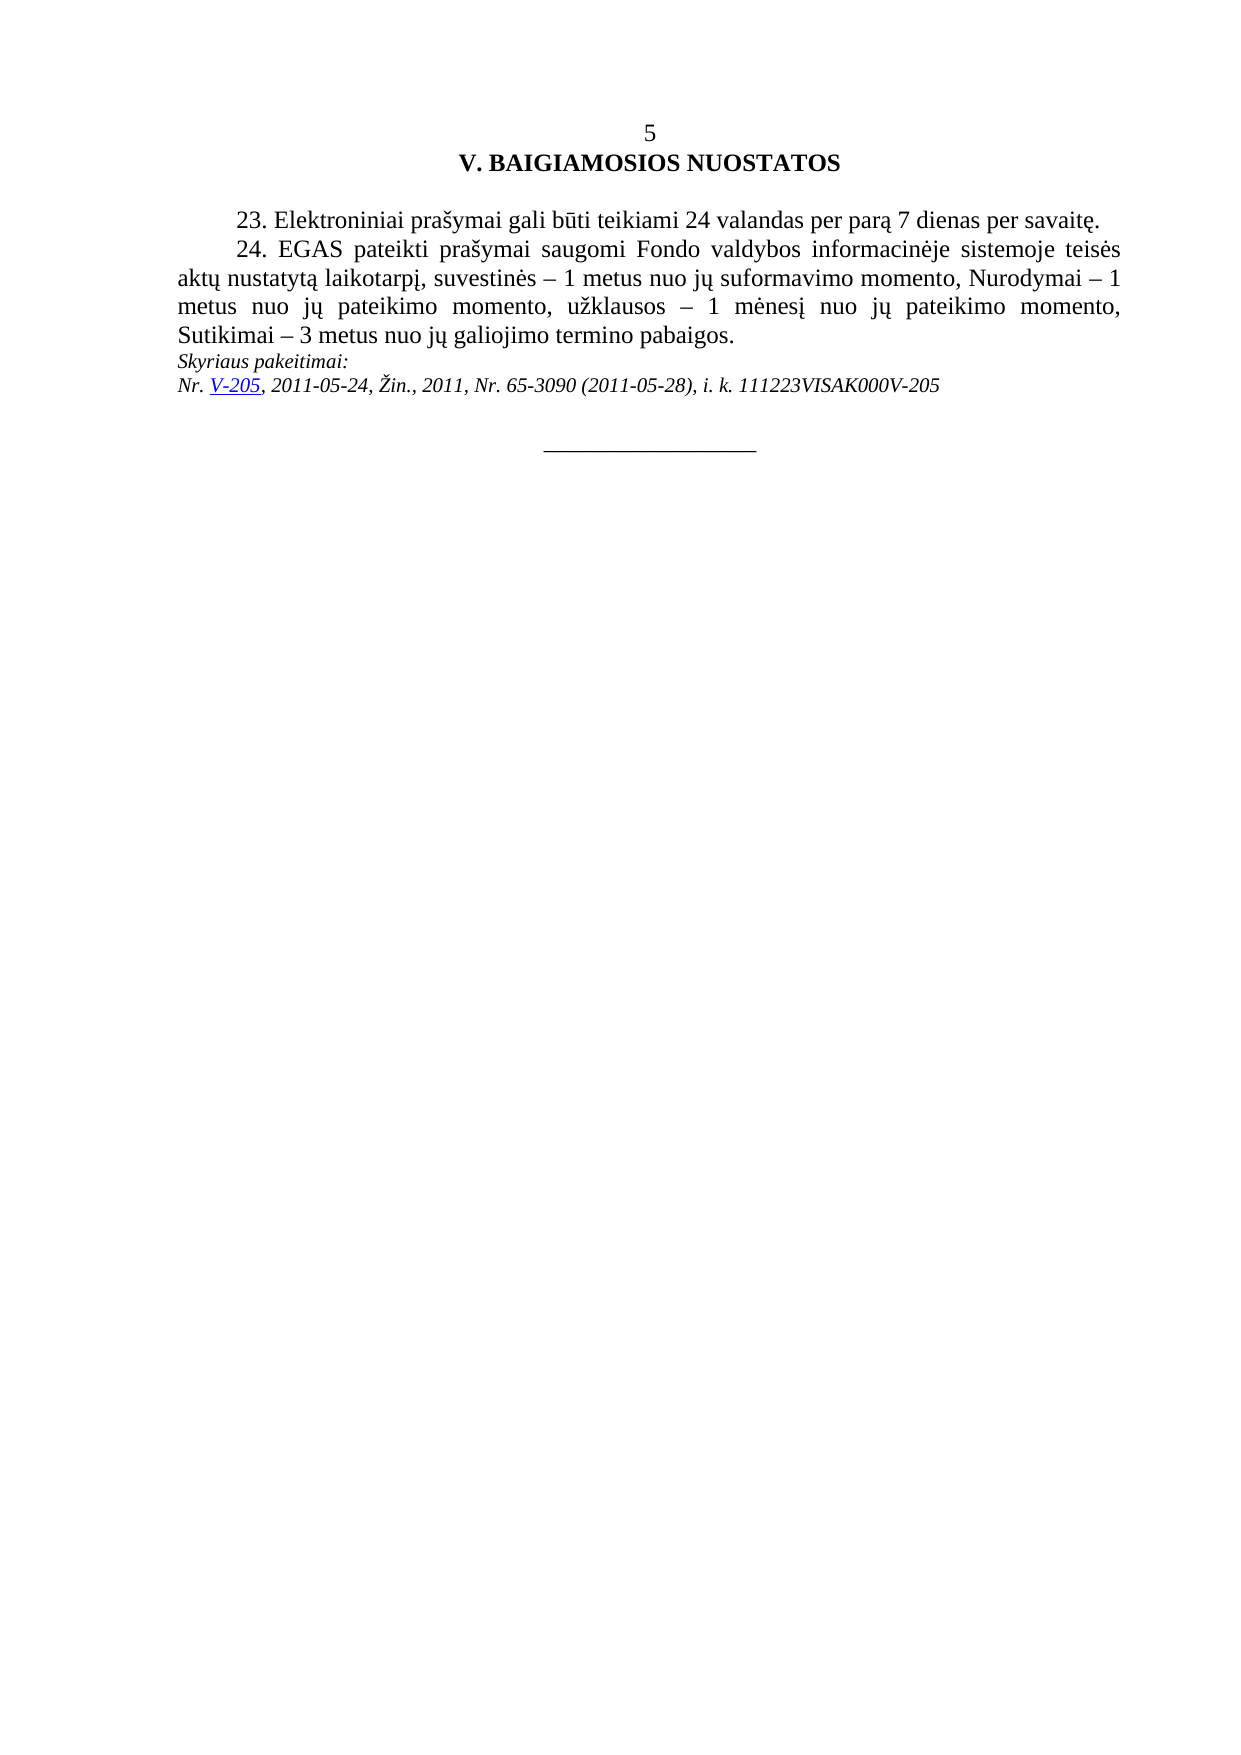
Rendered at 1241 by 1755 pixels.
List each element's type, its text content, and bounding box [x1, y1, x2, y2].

text Nr. V-205, 2011-05-24, Žin., 2011, Nr. 65-3090 (2011-05-28), i. k. 111223VISAK000V-205 [177, 373, 1122, 397]
text _________________ [177, 426, 1122, 454]
text 23. Elektroniniai prašymai gali būti teikiami 24 valandas per parą 7 dienas per savaitę. [177, 205, 1122, 234]
text Skyriaus pakeitimai: [177, 349, 1122, 373]
text V. BAIGIAMOSIOS NUOSTATOS [177, 148, 1122, 176]
text 24. EGAS pateikti prašymai saugomi Fondo valdybos informacinėje sistemoje teisės aktų nustatytą laikotarpį, suvestinės – 1 metus nuo jų suformavimo momento, Nurodymai – 1 metus nuo jų pateikimo momento, užklausos – 1 mėnesį nuo jų pateikimo momento, Sutikimai – 3 metus nuo jų galiojimo termino pabaigos. [177, 234, 1122, 349]
